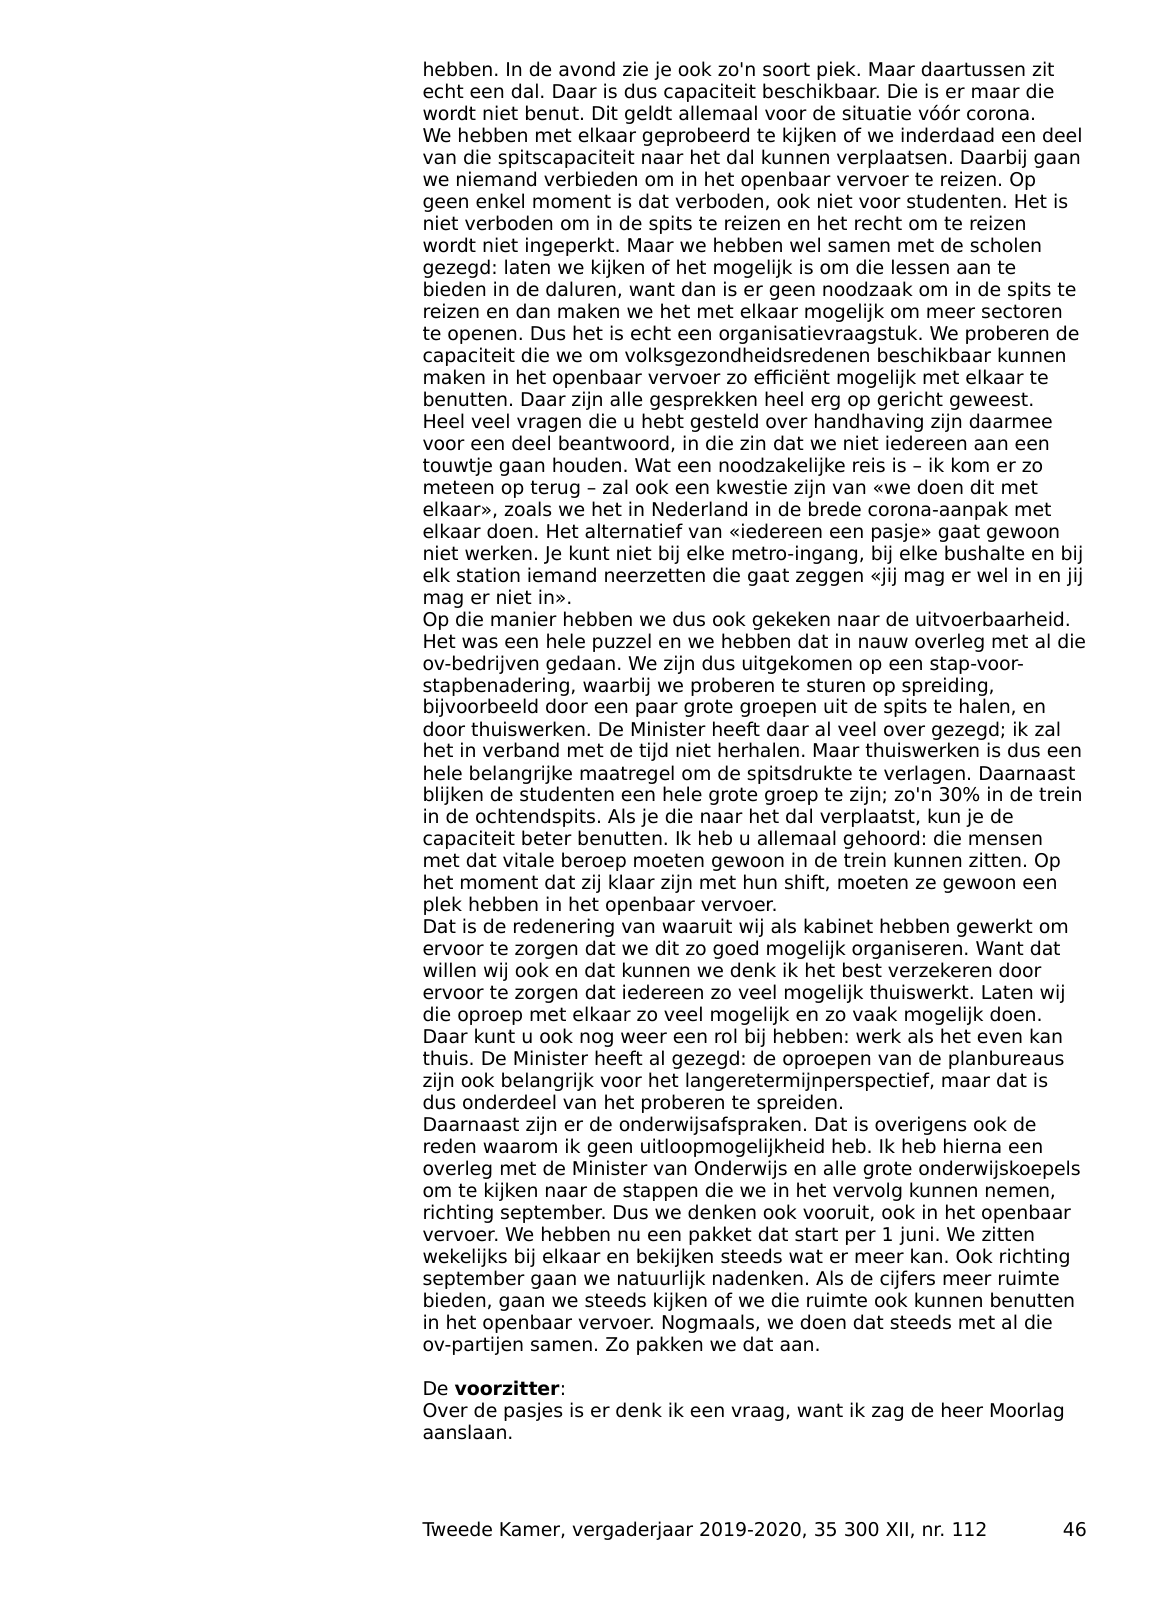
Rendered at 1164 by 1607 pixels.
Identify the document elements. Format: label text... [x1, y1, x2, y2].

text Heel veel vragen die u hebt gesteld over handhaving zijn daarmee voor een deel beantwoord, in die zin dat we niet iedereen aan een touwtje gaan houden. Wat een noodzakelijke reis is – ik kom er zo meteen op terug – zal ook een kwestie zijn van «we doen dit met elkaar», zoals we het in Nederland in de brede corona-aanpak met elkaar doen. Het alternatief van «iedereen een pasje» gaat gewoon niet werken. Je kunt niet bij elke metro-ingang, bij elke bushalte en bij elk station iemand neerzetten die gaat zeggen «jij mag er wel in en jij mag er niet in». [422, 411, 1087, 608]
text Over de pasjes is er denk ik een vraag, want ik zag de heer Moorlag aanslaan. [422, 1400, 1087, 1444]
text De voorzitter: [422, 1378, 1087, 1400]
text hebben. In de avond zie je ook zo'n soort piek. Maar daartussen zit echt een dal. Daar is dus capaciteit beschikbaar. Die is er maar die wordt niet benut. Dit geldt allemaal voor de situatie vóór corona. [422, 59, 1087, 125]
text We hebben met elkaar geprobeerd te kijken of we inderdaad een deel van die spitscapaciteit naar het dal kunnen verplaatsen. Daarbij gaan we niemand verbieden om in het openbaar vervoer te reizen. Op geen enkel moment is dat verboden, ook niet voor studenten. Het is niet verboden om in de spits te reizen en het recht om te reizen wordt niet ingeperkt. Maar we hebben wel samen met de scholen gezegd: laten we kijken of het mogelijk is om die lessen aan te bieden in de daluren, want dan is er geen noodzaak om in de spits te reizen en dan maken we het met elkaar mogelijk om meer sectoren te openen. Dus het is echt een organisatievraagstuk. We proberen de capaciteit die we om volksgezondheidsredenen beschikbaar kunnen maken in het openbaar vervoer zo efficiënt mogelijk met elkaar te benutten. Daar zijn alle gesprekken heel erg op gericht geweest. [422, 125, 1087, 411]
text Op die manier hebben we dus ook gekeken naar de uitvoerbaarheid. Het was een hele puzzel en we hebben dat in nauw overleg met al die ov-bedrijven gedaan. We zijn dus uitgekomen op een stap-voor-stapbenadering, waarbij we proberen te sturen op spreiding, bijvoorbeeld door een paar grote groepen uit de spits te halen, en door thuiswerken. De Minister heeft daar al veel over gezegd; ik zal het in verband met de tijd niet herhalen. Maar thuiswerken is dus een hele belangrijke maatregel om de spitsdrukte te verlagen. Daarnaast blijken de studenten een hele grote groep te zijn; zo'n 30% in de trein in de ochtendspits. Als je die naar het dal verplaatst, kun je de capaciteit beter benutten. Ik heb u allemaal gehoord: die mensen met dat vitale beroep moeten gewoon in de trein kunnen zitten. Op het moment dat zij klaar zijn met hun shift, moeten ze gewoon een plek hebben in het openbaar vervoer. [422, 608, 1087, 916]
text Daarnaast zijn er de onderwijsafspraken. Dat is overigens ook de reden waarom ik geen uitloopmogelijkheid heb. Ik heb hierna een overleg met de Minister van Onderwijs en alle grote onderwijskoepels om te kijken naar de stappen die we in het vervolg kunnen nemen, richting september. Dus we denken ook vooruit, ook in het openbaar vervoer. We hebben nu een pakket dat start per 1 juni. We zitten wekelijks bij elkaar en bekijken steeds wat er meer kan. Ook richting september gaan we natuurlijk nadenken. Als de cijfers meer ruimte bieden, gaan we steeds kijken of we die ruimte ook kunnen benutten in het openbaar vervoer. Nogmaals, we doen dat steeds met al die ov-partijen samen. Zo pakken we dat aan. [422, 1114, 1087, 1356]
text Dat is de redenering van waaruit wij als kabinet hebben gewerkt om ervoor te zorgen dat we dit zo goed mogelijk organiseren. Want dat willen wij ook en dat kunnen we denk ik het best verzekeren door ervoor te zorgen dat iedereen zo veel mogelijk thuiswerkt. Laten wij die oproep met elkaar zo veel mogelijk en zo vaak mogelijk doen. Daar kunt u ook nog weer een rol bij hebben: werk als het even kan thuis. De Minister heeft al gezegd: de oproepen van de planbureaus zijn ook belangrijk voor het langeretermijnperspectief, maar dat is dus onderdeel van het proberen te spreiden. [422, 916, 1087, 1114]
